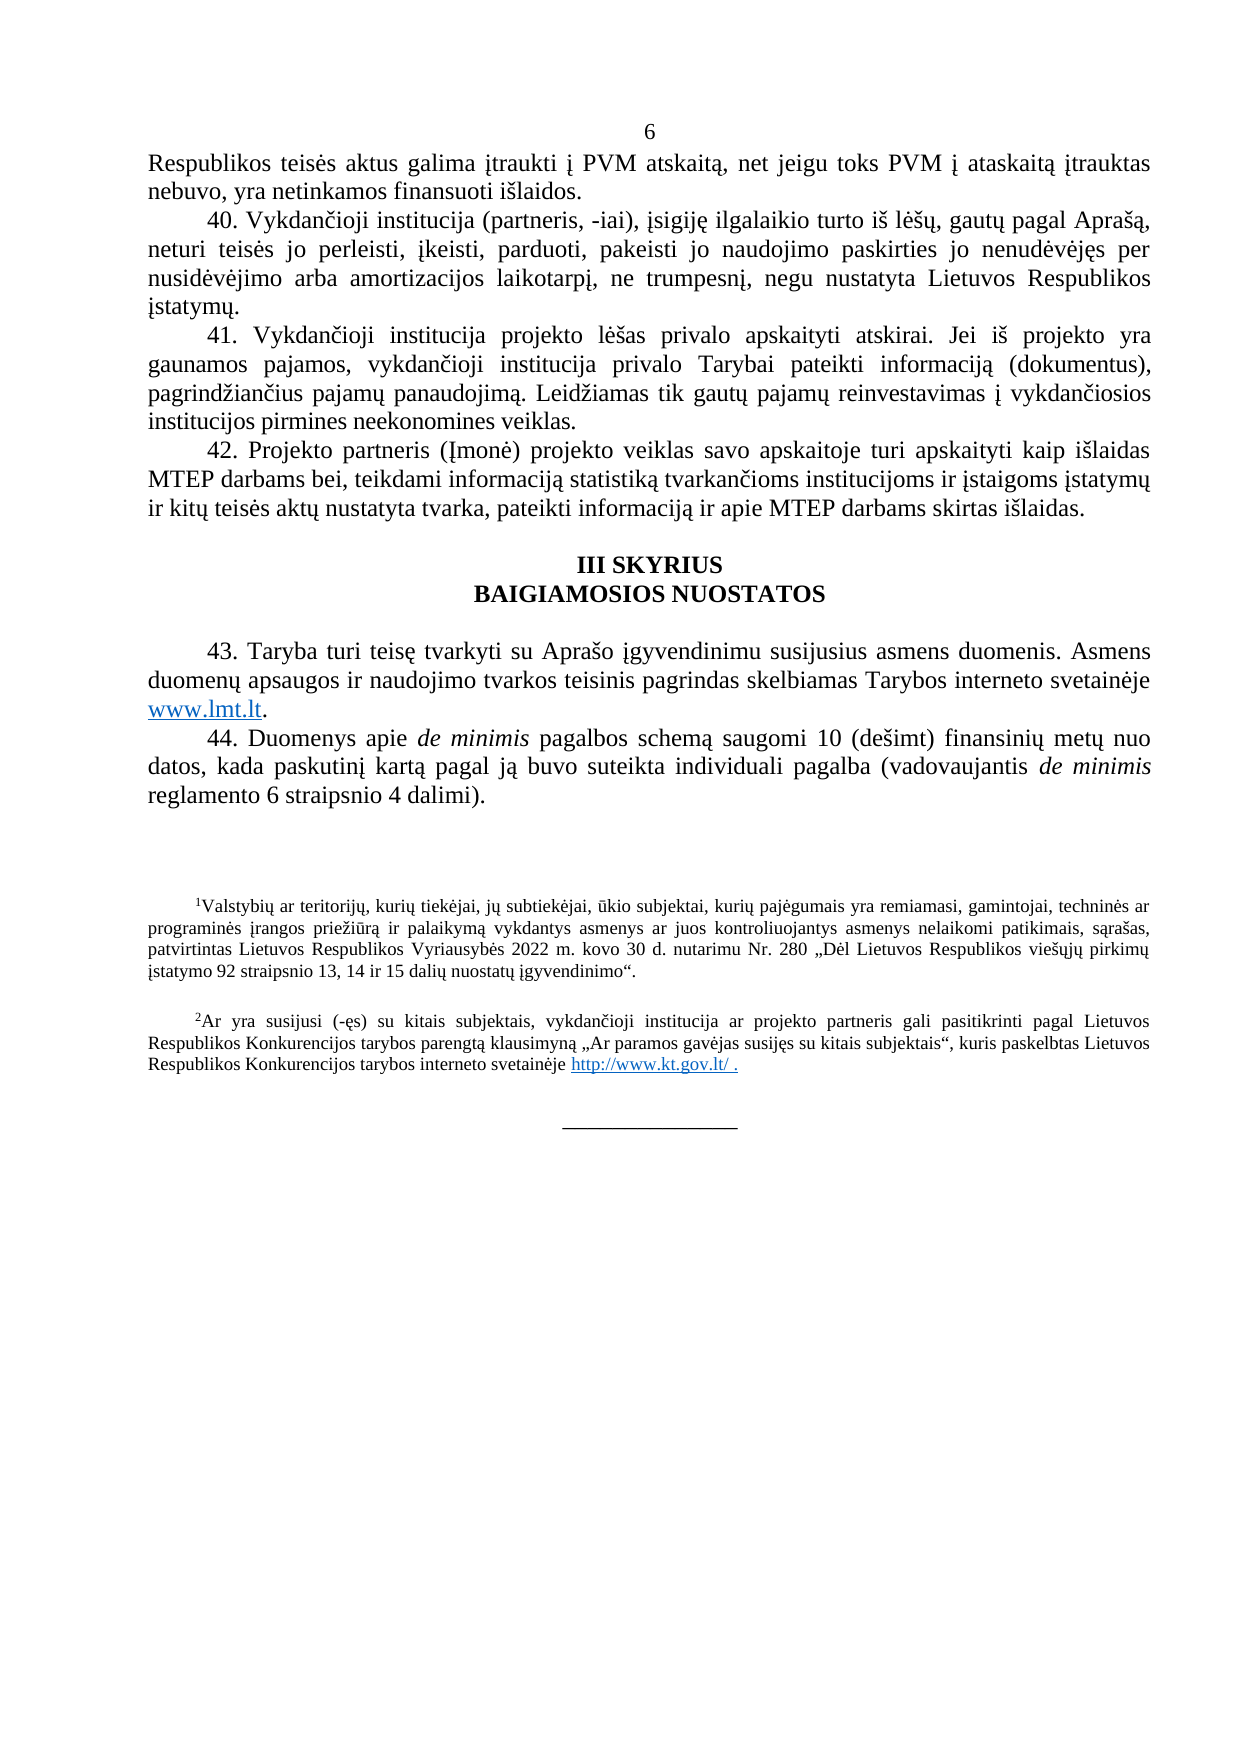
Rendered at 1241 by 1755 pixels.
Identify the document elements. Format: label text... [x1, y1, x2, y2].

text 40. Vykdančioji institucija (partneris, -iai), įsigiję ilgalaikio turto iš lėšų, gautų pagal Aprašą, neturi teisės jo perleisti, įkeisti, parduoti, pakeisti jo naudojimo paskirties jo nenudėvėjęs per nusidėvėjimo arba amortizacijos laikotarpį, ne trumpesnį, negu nustatyta Lietuvos Respublikos įstatymų. [148, 205, 1152, 320]
text Respublikos teisės aktus galima įtraukti į PVM atskaitą, net jeigu toks PVM į ataskaitą įtrauktas nebuvo, yra netinkamos finansuoti išlaidos. [148, 148, 1152, 205]
text III SKYRIUS [148, 550, 1152, 579]
text BAIGIAMOSIOS NUOSTATOS [148, 579, 1152, 608]
text 42. Projekto partneris (Įmonė) projekto veiklas savo apskaitoje turi apskaityti kaip išlaidas MTEP darbams bei, teikdami informaciją statistiką tvarkančioms institucijoms ir įstaigoms įstatymų ir kitų teisės aktų nustatyta tvarka, pateikti informaciją ir apie MTEP darbams skirtas išlaidas. [148, 435, 1152, 521]
text 44. Duomenys apie de minimis pagalbos schemą saugomi 10 (dešimt) finansinių metų nuo datos, kada paskutinį kartą pagal ją buvo suteikta individuali pagalba (vadovaujantis de minimis reglamento 6 straipsnio 4 dalimi). [148, 723, 1152, 809]
text 2Ar yra susijusi (-ęs) su kitais subjektais, vykdančioji institucija ar projekto partneris gali pasitikrinti pagal Lietuvos Respublikos Konkurencijos tarybos parengtą klausimyną „Ar paramos gavėjas susijęs su kitais subjektais“, kuris paskelbtas Lietuvos Respublikos Konkurencijos tarybos interneto svetainėje http://www.kt.gov.lt/ . [148, 1010, 1152, 1075]
text 41. Vykdančioji institucija projekto lėšas privalo apskaityti atskirai. Jei iš projekto yra gaunamos pajamos, vykdančioji institucija privalo Tarybai pateikti informaciją (dokumentus), pagrindžiančius pajamų panaudojimą. Leidžiamas tik gautų pajamų reinvestavimas į vykdančiosios institucijos pirmines neekonomines veiklas. [148, 320, 1152, 435]
text 1Valstybių ar teritorijų, kurių tiekėjai, jų subtiekėjai, ūkio subjektai, kurių pajėgumais yra remiamasi, gamintojai, techninės ar programinės įrangos priežiūrą ir palaikymą vykdantys asmenys ar juos kontroliuojantys asmenys nelaikomi patikimais, sąrašas, patvirtintas Lietuvos Respublikos Vyriausybės 2022 m. kovo 30 d. nutarimu Nr. 280 „Dėl Lietuvos Respublikos viešųjų pirkimų įstatymo 92 straipsnio 13, 14 ir 15 dalių nuostatų įgyvendinimo“. [148, 895, 1152, 981]
text 43. Taryba turi teisę tvarkyti su Aprašo įgyvendinimu susijusius asmens duomenis. Asmens duomenų apsaugos ir naudojimo tvarkos teisinis pagrindas skelbiamas Tarybos interneto svetainėje www.lmt.lt. [148, 636, 1152, 723]
text ______________ [148, 1103, 1152, 1132]
